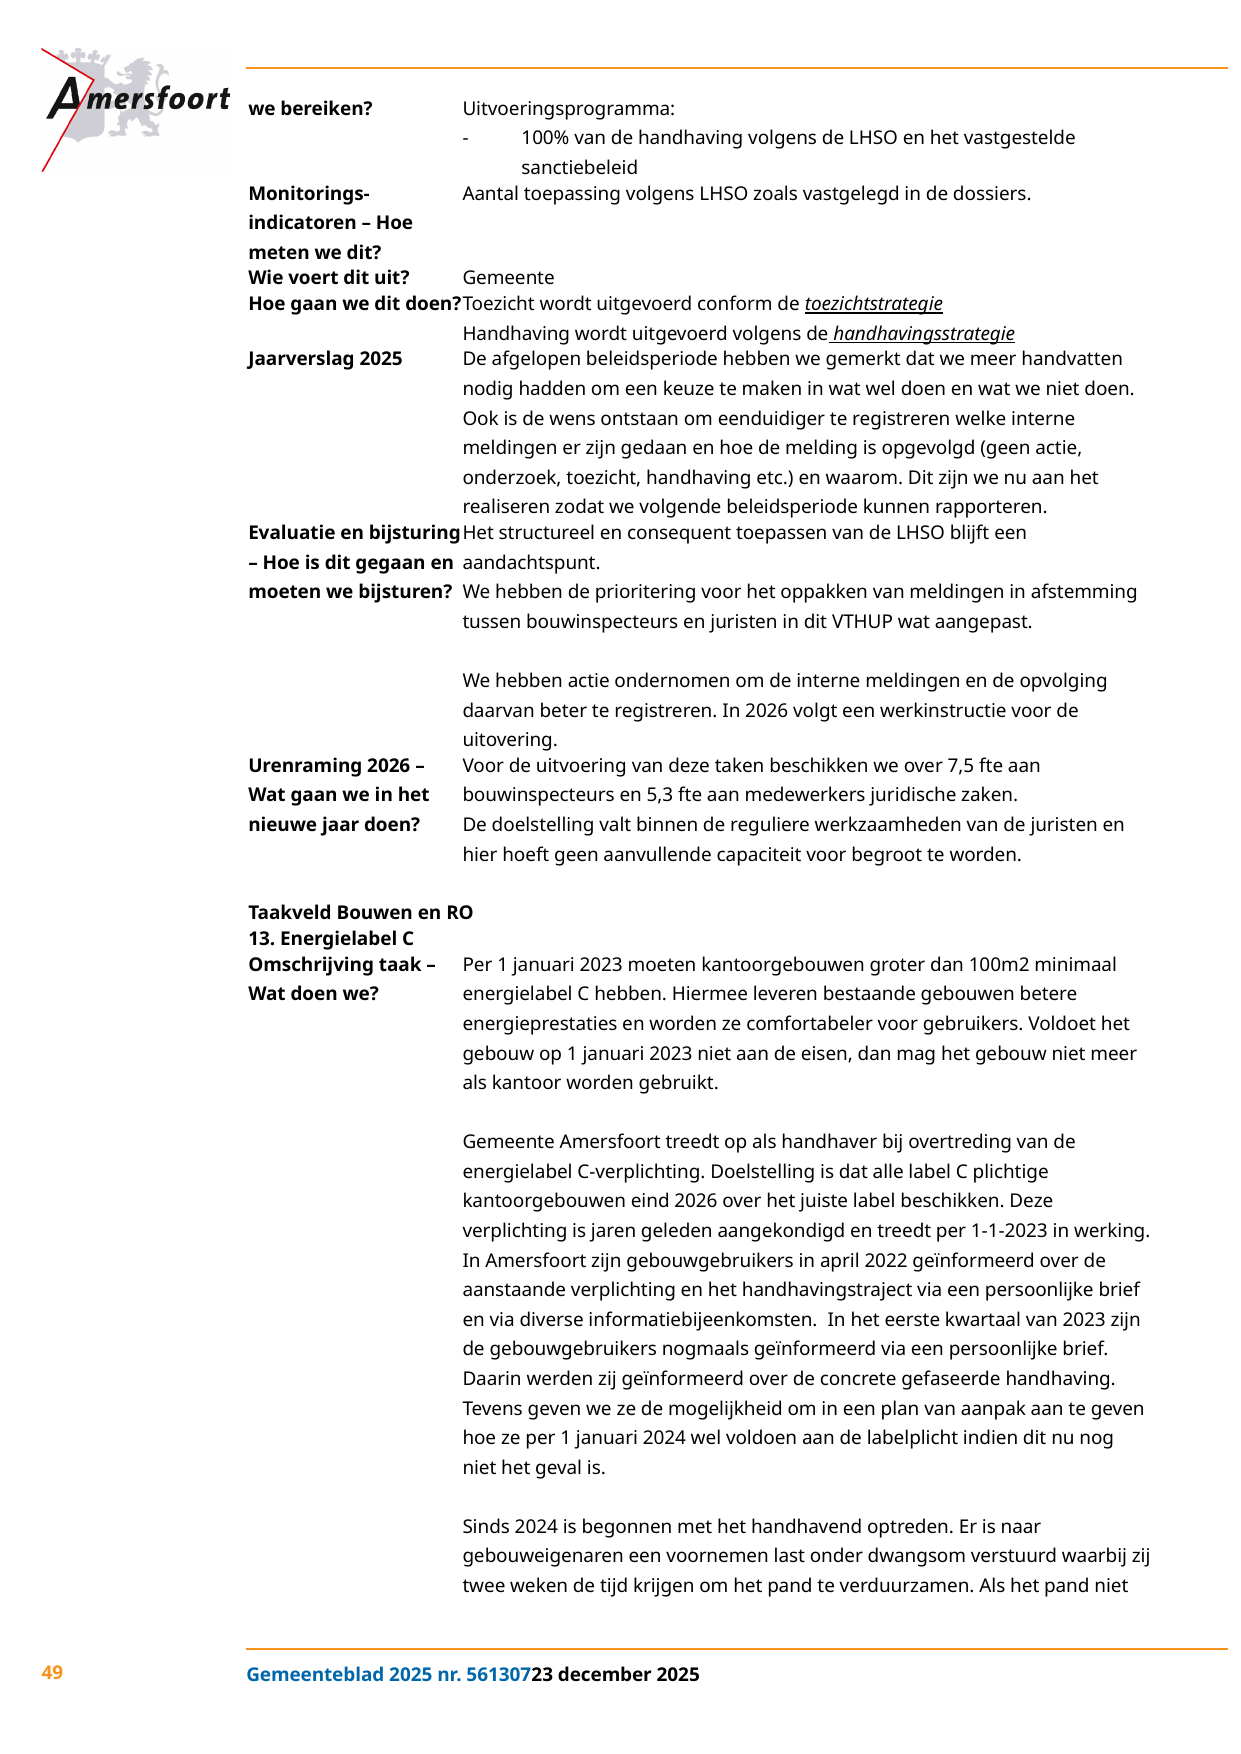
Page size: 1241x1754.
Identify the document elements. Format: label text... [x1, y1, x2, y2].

table_cell Wie voert dit uit? [248, 265, 462, 290]
table_cell Evaluatie en bijsturing – Hoe is dit gegaan en moeten we bijsturen? [248, 519, 462, 752]
table_cell Hoe gaan we dit doen? [248, 290, 462, 346]
table_cell we bereiken? [248, 95, 462, 180]
table_cell Gemeente [462, 265, 1152, 290]
table_cell Het structureel en consequent toepassen van de LHSO blijft een aandachtspunt. We hebben de prioritering voor het oppakken van meldingen in afstemming tussen bouwinspecteurs en juristen in dit VTHUP wat aangepast. We hebben actie ondernomen om de interne meldingen en de opvolging daarvan beter te registreren. In 2026 volgt een werkinstructie voor de uitovering. [462, 519, 1152, 752]
table_header Taakveld Bouwen en RO [248, 900, 1152, 925]
table_cell De afgelopen beleidsperiode hebben we gemerkt dat we meer handvatten nodig hadden om een keuze te maken in wat wel doen en wat we niet doen. Ook is de wens ontstaan om eenduidiger te registreren welke interne meldingen er zijn gedaan en hoe de melding is opgevolgd (geen actie, onderzoek, toezicht, handhaving etc.) en waarom. Dit zijn we nu aan het realiseren zodat we volgende beleidsperiode kunnen rapporteren. [462, 346, 1152, 519]
table_cell Per 1 januari 2023 moeten kantoorgebouwen groter dan 100m2 minimaal energielabel C hebben. Hiermee leveren bestaande gebouwen betere energieprestaties en worden ze comfortabeler voor gebruikers. Voldoet het gebouw op 1 januari 2023 niet aan de eisen, dan mag het gebouw niet meer als kantoor worden gebruikt. Gemeente Amersfoort treedt op als handhaver bij overtreding van de energielabel C-verplichting. Doelstelling is dat alle label C plichtige kantoorgebouwen eind 2026 over het juiste label beschikken. Deze verplichting is jaren geleden aangekondigd en treedt per 1-1-2023 in werking. In Amersfoort zijn gebouwgebruikers in april 2022 geïnformeerd over de aanstaande verplichting en het handhavingstraject via een persoonlijke brief en via diverse informatiebijeenkomsten. In het eerste kwartaal van 2023 zijn de gebouwgebruikers nogmaals geïnformeerd via een persoonlijke brief. Daarin werden zij geïnformeerd over de concrete gefaseerde handhaving. Tevens geven we ze de mogelijkheid om in een plan van aanpak aan te geven hoe ze per 1 januari 2024 wel voldoen aan de labelplicht indien dit nu nog niet het geval is. Sinds 2024 is begonnen met het handhavend optreden. Er is naar gebouweigenaren een voornemen last onder dwangsom verstuurd waarbij zij twee weken de tijd krijgen om het pand te verduurzamen. Als het pand niet [462, 951, 1152, 1598]
table_cell Omschrijving taak – Wat doen we? [248, 951, 462, 1598]
picture [41, 47, 231, 172]
table_cell Jaarverslag 2025 [248, 346, 462, 519]
table_cell Monitorings-indicatoren – Hoe meten we dit? [248, 180, 462, 264]
table_cell Urenraming 2026 – Wat gaan we in het nieuwe jaar doen? [248, 752, 462, 867]
table_cell Aantal toepassing volgens LHSO zoals vastgelegd in de dossiers. [462, 180, 1152, 264]
table_cell Toezicht wordt uitgevoerd conform de toezichtstrategie Handhaving wordt uitgevoerd volgens de handhavingsstrategie [462, 290, 1152, 346]
table_cell Uitvoeringsprogramma: 100% van de handhaving volgens de LHSO en het vastgestelde sanctiebeleid [462, 95, 1152, 180]
table_cell Voor de uitvoering van deze taken beschikken we over 7,5 fte aan bouwinspecteurs en 5,3 fte aan medewerkers juridische zaken. De doelstelling valt binnen de reguliere werkzaamheden van de juristen en hier hoeft geen aanvullende capaciteit voor begroot te worden. [462, 752, 1152, 867]
table_cell 13. Energielabel C [248, 925, 1152, 951]
